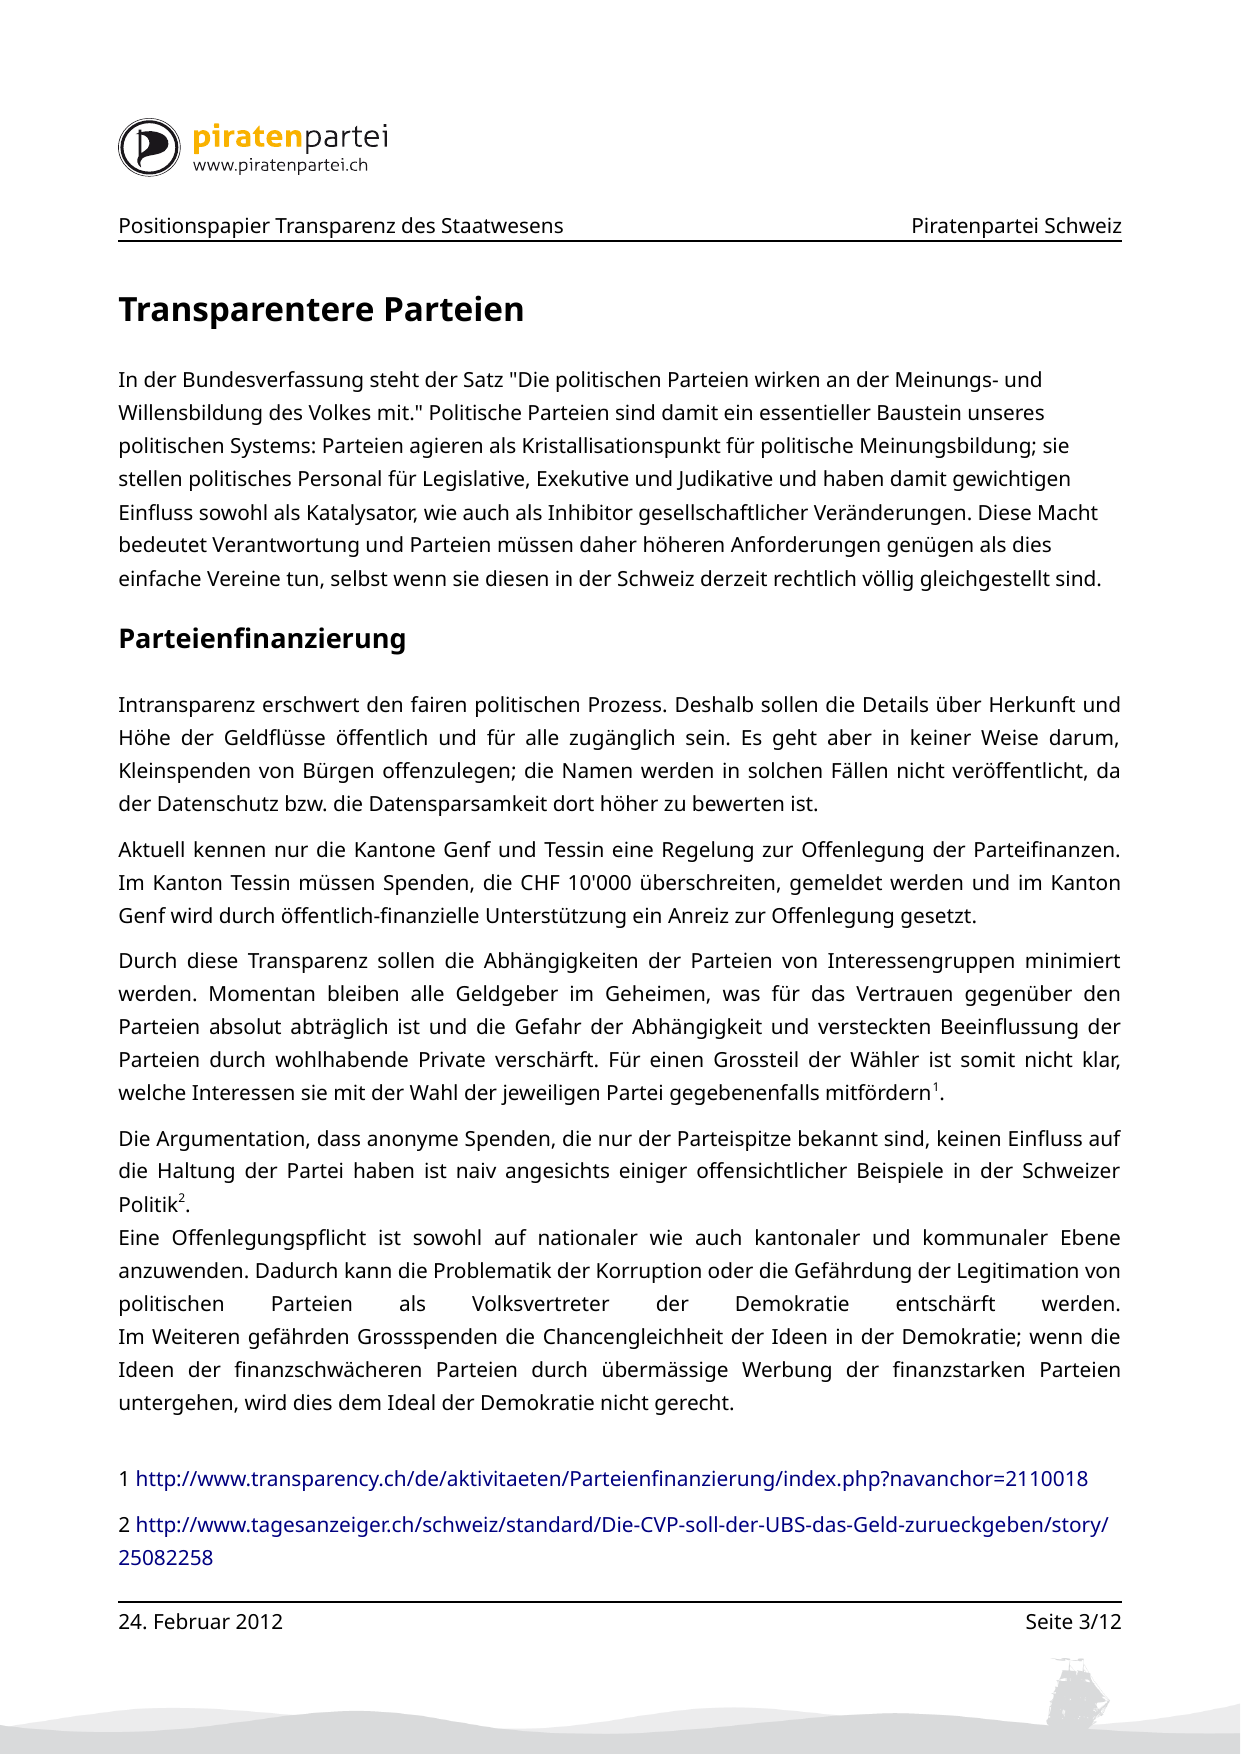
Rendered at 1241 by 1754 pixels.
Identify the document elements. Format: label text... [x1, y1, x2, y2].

picture [0, 1658, 1241, 1754]
text Aktuell kennen nur die Kantone Genf und Tessin eine Regelung zur Offenlegung der Parteifinanzen. Im Kanton Tessin müssen Spenden, die CHF 10'000 überschreiten, gemeldet werden und im Kanton Genf wird durch öffentlich-finanzielle Unterstützung ein Anreiz zur Offenlegung gesetzt. [118, 830, 1122, 929]
text Durch diese Transparenz sollen die Abhängigkeiten der Parteien von Interessengruppen minimiert werden. Momentan bleiben alle Geldgeber im Geheimen, was für das Vertrauen gegenüber den Parteien absolut abträglich ist und die Gefahr der Abhängigkeit und versteckten Beeinflussung der Parteien durch wohlhabende Private verschärft. Für einen Grossteil der Wähler ist somit nicht klar, welche Interessen sie mit der Wahl der jeweiligen Partei gegebenenfalls mitfördern. [118, 942, 1122, 1107]
text Die Argumentation, dass anonyme Spenden, die nur der Parteispitze bekannt sind, keinen Einfluss auf die Haltung der Partei haben ist naiv angesichts einiger offensichtlicher Beispiele in der Schweizer Politik. Eine Offenlegungspflicht ist sowohl auf nationaler wie auch kantonaler und kommunaler Ebene anzuwenden. Dadurch kann die Problematik der Korruption oder die Gefährdung der Legitimation von politischen Parteien als Volksvertreter der Demokratie entschärft werden. Im Weiteren gefährden Grossspenden die Chancengleichheit der Ideen in der Demokratie; wenn die Ideen der finanzschwächeren Parteien durch übermässige Werbung der finanzstarken Parteien untergehen, wird dies dem Ideal der Demokratie nicht gerecht. [118, 1119, 1122, 1416]
text http://www.tagesanzeiger.ch/schweiz/standard/Die-CVP-soll-der-UBS-das-Geld-zurueckgeben/story/25082258 [118, 1505, 1122, 1571]
text http://www.transparency.ch/de/aktivitaeten/Parteienfinanzierung/index.php?navanchor=2110018 [118, 1460, 1122, 1493]
text Intransparenz erschwert den fairen politischen Prozess. Deshalb sollen die Details über Herkunft und Höhe der Geldflüsse öffentlich und für alle zugänglich sein. Es geht aber in keiner Weise darum, Kleinspenden von Bürgen offenzulegen; die Namen werden in solchen Fällen nicht veröffentlicht, da der Datenschutz bzw. die Datensparsamkeit dort höher zu bewerten ist. [118, 686, 1122, 818]
text In der Bundesverfassung steht der Satz "Die politischen Parteien wirken an der Meinungs- und Willensbildung des Volkes mit." Politische Parteien sind damit ein essentieller Baustein unseres politischen Systems: Parteien agieren als Kristallisationspunkt für politische Meinungsbildung; sie stellen politisches Personal für Legislative, Exekutive und Judikative und haben damit gewichtigen Einfluss sowohl als Katalysator, wie auch als Inhibitor gesellschaftlicher Veränderungen. Diese Macht bedeutet Verantwortung und Parteien müssen daher höheren Anforderungen genügen als dies einfache Vereine tun, selbst wenn sie diesen in der Schweiz derzeit rechtlich völlig gleichgestellt sind. [118, 361, 1122, 592]
subtitle Parteienfinanzierung [118, 619, 1122, 656]
subtitle Transparentere Parteien [118, 286, 1122, 331]
